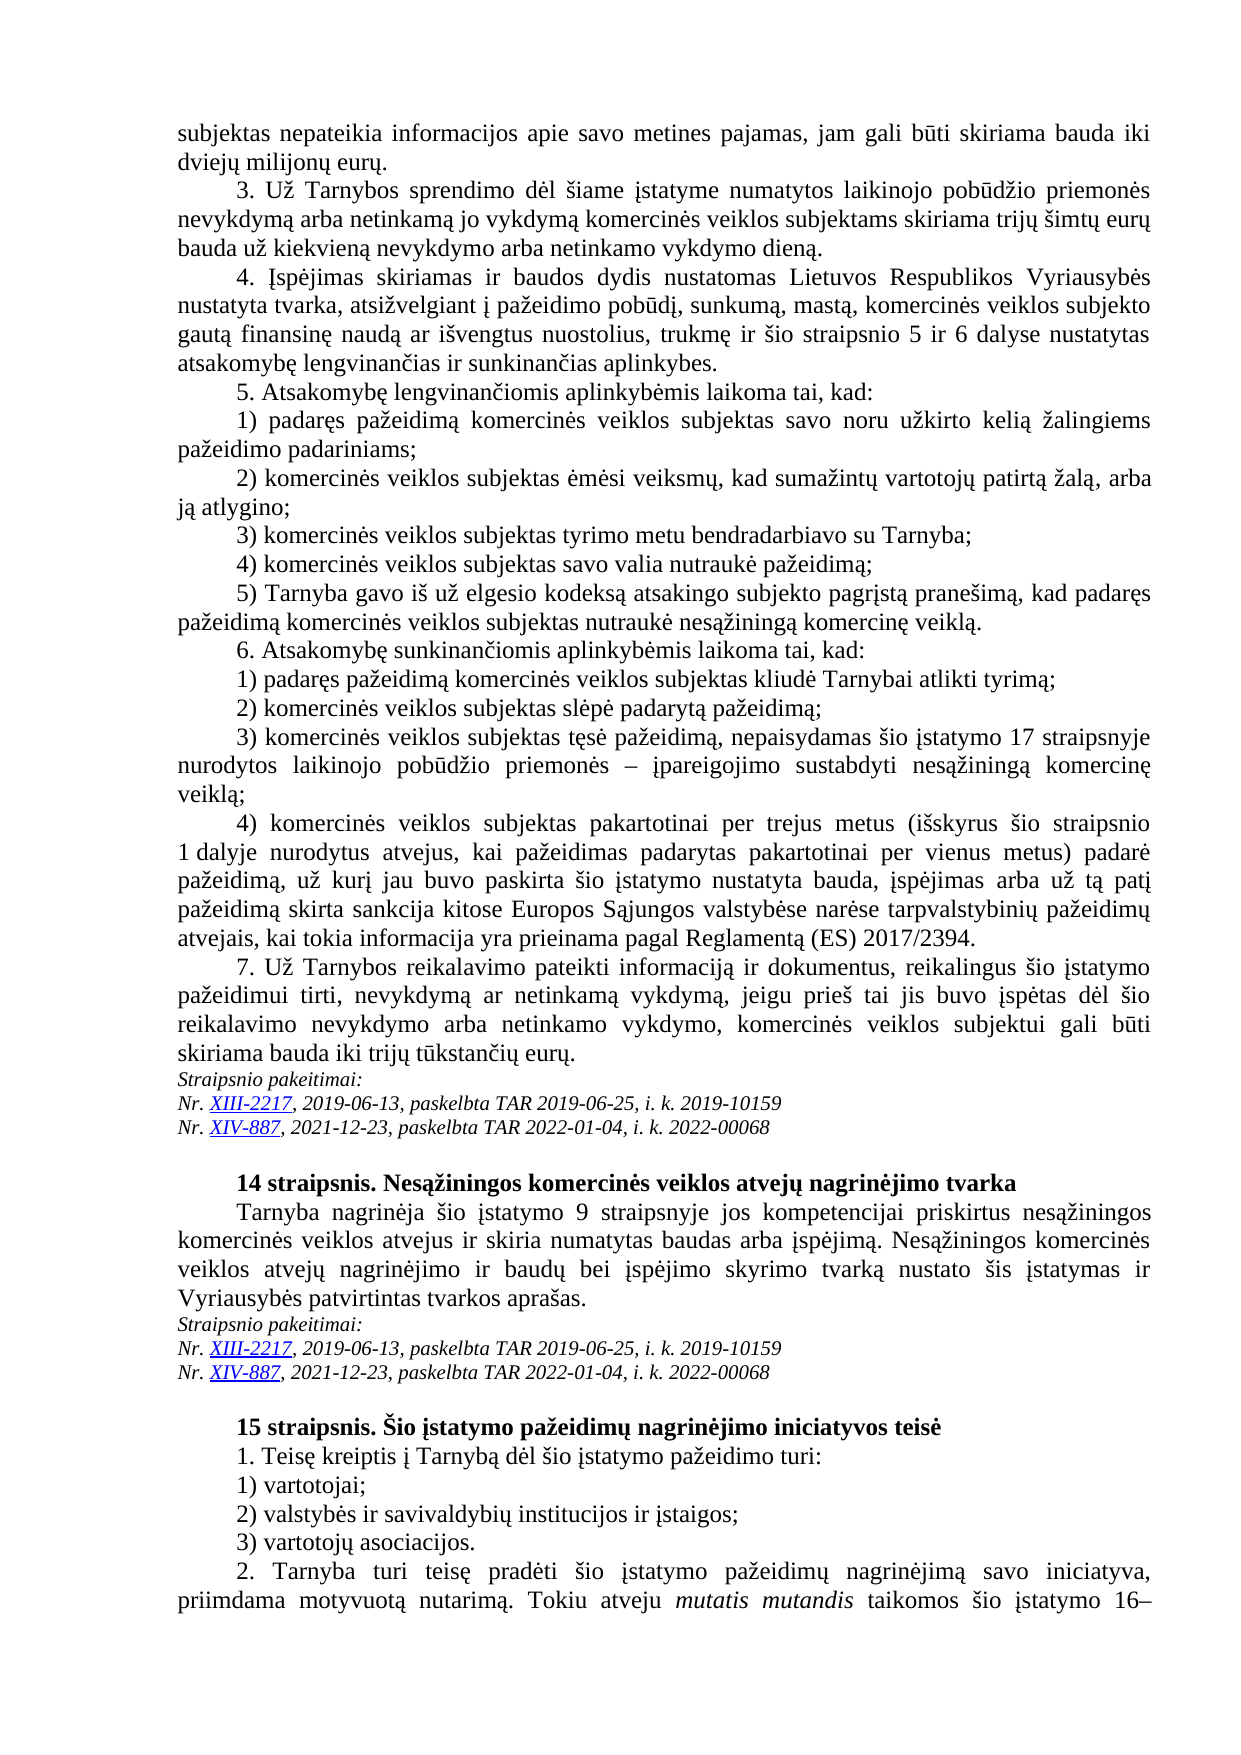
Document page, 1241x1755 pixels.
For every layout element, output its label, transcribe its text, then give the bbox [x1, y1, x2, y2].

text Nr. XIV-887, 2021-12-23, paskelbta TAR 2022-01-04, i. k. 2022-00068 [177, 1360, 1152, 1384]
text Nr. XIII-2217, 2019-06-13, paskelbta TAR 2019-06-25, i. k. 2019-10159 [177, 1336, 1152, 1360]
text Straipsnio pakeitimai: [177, 1067, 1152, 1091]
text Straipsnio pakeitimai: [177, 1312, 1152, 1336]
text 4. Įspėjimas skiriamas ir baudos dydis nustatomas Lietuvos Respublikos Vyriausybės nustatyta tvarka, atsižvelgiant į pažeidimo pobūdį, sunkumą, mastą, komercinės veiklos subjekto gautą finansinę naudą ar išvengtus nuostolius, trukmę ir šio straipsnio 5 ir 6 dalyse nustatytas atsakomybę lengvinančias ir sunkinančias aplinkybes. [177, 262, 1152, 377]
text 4) komercinės veiklos subjektas savo valia nutraukė pažeidimą; [177, 549, 1152, 578]
text 1) padaręs pažeidimą komercinės veiklos subjektas kliudė Tarnybai atlikti tyrimą; [177, 664, 1152, 693]
text subjektas nepateikia informacijos apie savo metines pajamas, jam gali būti skiriama bauda iki dviejų milijonų eurų. [177, 118, 1152, 176]
text Tarnyba nagrinėja šio įstatymo 9 straipsnyje jos kompetencijai priskirtus nesąžiningos komercinės veiklos atvejus ir skiria numatytas baudas arba įspėjimą. Nesąžiningos komercinės veiklos atvejų nagrinėjimo ir baudų bei įspėjimo skyrimo tvarką nustato šis įstatymas ir Vyriausybės patvirtintas tvarkos aprašas. [177, 1197, 1152, 1312]
text 2. Tarnyba turi teisę pradėti šio įstatymo pažeidimų nagrinėjimą savo iniciatyva, priimdama motyvuotą nutarimą. Tokiu atveju mutatis mutandis taikomos šio įstatymo 16– [177, 1556, 1152, 1614]
text 4) komercinės veiklos subjektas pakartotinai per trejus metus (išskyrus šio straipsnio 1 dalyje nurodytus atvejus, kai pažeidimas padarytas pakartotinai per vienus metus) padarė pažeidimą, už kurį jau buvo paskirta šio įstatymo nustatyta bauda, įspėjimas arba už tą patį pažeidimą skirta sankcija kitose Europos Sąjungos valstybėse narėse tarpvalstybinių pažeidimų atvejais, kai tokia informacija yra prieinama pagal Reglamentą (ES) 2017/2394. [177, 808, 1152, 952]
text 1) padaręs pažeidimą komercinės veiklos subjektas savo noru užkirto kelią žalingiems pažeidimo padariniams; [177, 406, 1152, 463]
text 7. Už Tarnybos reikalavimo pateikti informaciją ir dokumentus, reikalingus šio įstatymo pažeidimui tirti, nevykdymą ar netinkamą vykdymą, jeigu prieš tai jis buvo įspėtas dėl šio reikalavimo nevykdymo arba netinkamo vykdymo, komercinės veiklos subjektui gali būti skiriama bauda iki trijų tūkstančių eurų. [177, 952, 1152, 1067]
text 1. Teisę kreiptis į Tarnybą dėl šio įstatymo pažeidimo turi: [177, 1441, 1152, 1470]
text 3) komercinės veiklos subjektas tęsė pažeidimą, nepaisydamas šio įstatymo 17 straipsnyje nurodytos laikinojo pobūdžio priemonės – įpareigojimo sustabdyti nesąžiningą komercinę veiklą; [177, 722, 1152, 808]
text Nr. XIII-2217, 2019-06-13, paskelbta TAR 2019-06-25, i. k. 2019-10159 [177, 1091, 1152, 1115]
text 2) komercinės veiklos subjektas slėpė padarytą pažeidimą; [177, 693, 1152, 722]
text 3) vartotojų asociacijos. [177, 1527, 1152, 1556]
text 3) komercinės veiklos subjektas tyrimo metu bendradarbiavo su Tarnyba; [177, 521, 1152, 549]
text Nr. XIV-887, 2021-12-23, paskelbta TAR 2022-01-04, i. k. 2022-00068 [177, 1115, 1152, 1139]
text 1) vartotojai; [177, 1470, 1152, 1499]
text 15 straipsnis. Šio įstatymo pažeidimų nagrinėjimo iniciatyvos teisė [177, 1412, 1152, 1441]
text 14 straipsnis. Nesąžiningos komercinės veiklos atvejų nagrinėjimo tvarka [177, 1168, 1152, 1197]
text 2) komercinės veiklos subjektas ėmėsi veiksmų, kad sumažintų vartotojų patirtą žalą, arba ją atlygino; [177, 463, 1152, 521]
text 5. Atsakomybę lengvinančiomis aplinkybėmis laikoma tai, kad: [177, 377, 1152, 406]
text 6. Atsakomybę sunkinančiomis aplinkybėmis laikoma tai, kad: [177, 636, 1152, 664]
text 5) Tarnyba gavo iš už elgesio kodeksą atsakingo subjekto pagrįstą pranešimą, kad padaręs pažeidimą komercinės veiklos subjektas nutraukė nesąžiningą komercinę veiklą. [177, 578, 1152, 636]
text 3. Už Tarnybos sprendimo dėl šiame įstatyme numatytos laikinojo pobūdžio priemonės nevykdymą arba netinkamą jo vykdymą komercinės veiklos subjektams skiriama trijų šimtų eurų bauda už kiekvieną nevykdymo arba netinkamo vykdymo dieną. [177, 176, 1152, 262]
text 2) valstybės ir savivaldybių institucijos ir įstaigos; [177, 1499, 1152, 1527]
